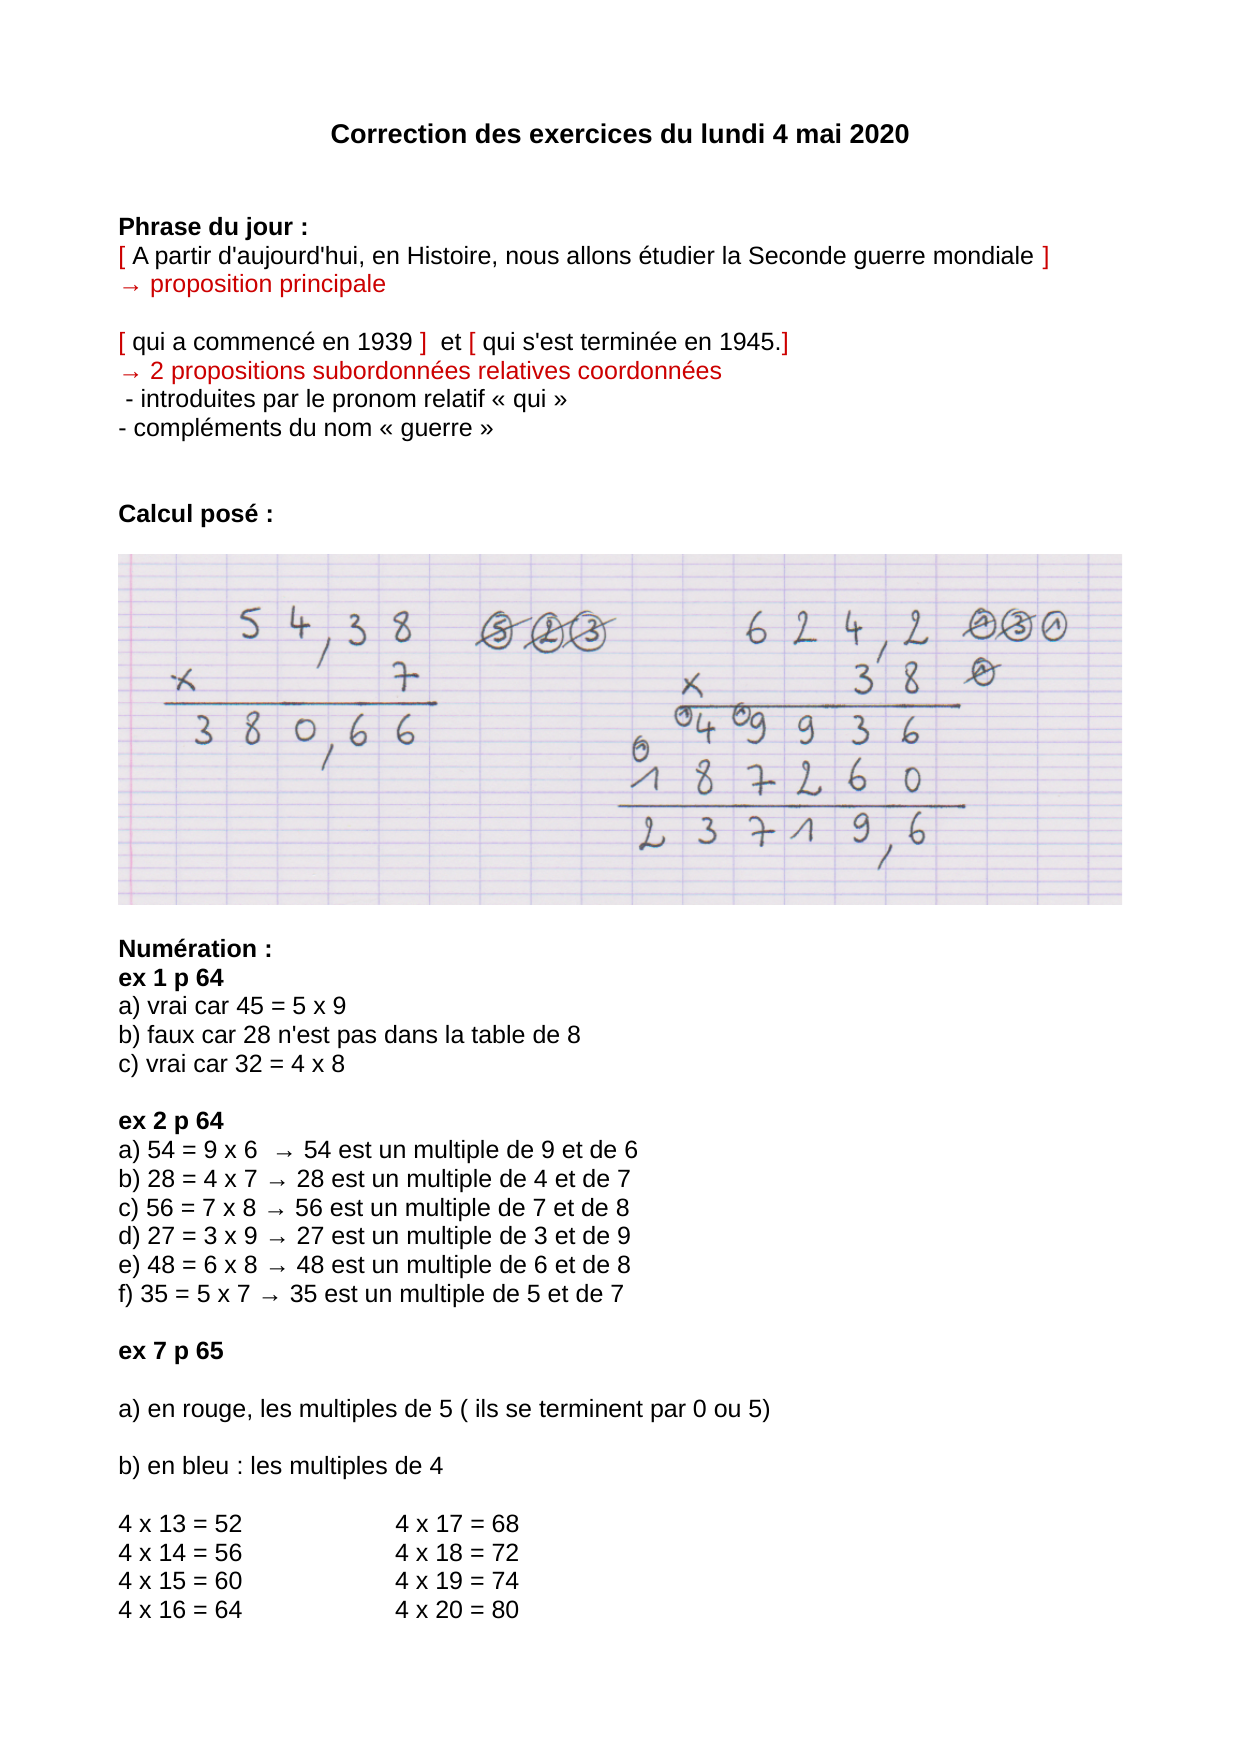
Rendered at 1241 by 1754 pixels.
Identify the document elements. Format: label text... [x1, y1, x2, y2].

text a) 54 = 9 x 6 → 54 est un multiple de 9 et de 6 [118, 1135, 1122, 1164]
text d) 27 = 3 x 9 → 27 est un multiple de 3 et de 9 [118, 1221, 1122, 1250]
text ex 7 p 65 [118, 1336, 1122, 1365]
text b) faux car 28 n'est pas dans la table de 8 [118, 1020, 1122, 1049]
text → proposition principale [118, 269, 1122, 298]
text c) vrai car 32 = 4 x 8 [118, 1049, 1122, 1077]
text 4 x 16 = 64 4 x 20 = 80 [118, 1595, 1122, 1624]
text b) en bleu : les multiples de 4 [118, 1451, 1122, 1480]
text Calcul posé : [118, 499, 1122, 528]
text → 2 propositions subordonnées relatives coordonnées [118, 356, 1122, 384]
text 4 x 14 = 56 4 x 18 = 72 [118, 1537, 1122, 1566]
text 4 x 13 = 52 4 x 17 = 68 [118, 1509, 1122, 1537]
text a) en rouge, les multiples de 5 ( ils se terminent par 0 ou 5) [118, 1394, 1122, 1422]
text b) 28 = 4 x 7 → 28 est un multiple de 4 et de 7 [118, 1164, 1122, 1192]
text 4 x 15 = 60 4 x 19 = 74 [118, 1566, 1122, 1595]
text f) 35 = 5 x 7 → 35 est un multiple de 5 et de 7 [118, 1279, 1122, 1307]
text Numération : [118, 934, 1122, 962]
text [ qui a commencé en 1939 ] et [ qui s'est terminée en 1945.] [118, 327, 1122, 356]
text a) vrai car 45 = 5 x 9 [118, 991, 1122, 1020]
text - introduites par le pronom relatif « qui » [118, 384, 1122, 413]
picture [118, 554, 1123, 905]
text [ A partir d'aujourd'hui, en Histoire, nous allons étudier la Seconde guerre mondiale ] [118, 241, 1122, 269]
text Phrase du jour : [118, 212, 1122, 241]
text e) 48 = 6 x 8 → 48 est un multiple de 6 et de 8 [118, 1250, 1122, 1279]
text Correction des exercices du lundi 4 mai 2020 [118, 118, 1122, 149]
text - compléments du nom « guerre » [118, 413, 1122, 442]
text ex 1 p 64 [118, 962, 1122, 991]
text c) 56 = 7 x 8 → 56 est un multiple de 7 et de 8 [118, 1192, 1122, 1221]
text ex 2 p 64 [118, 1106, 1122, 1135]
